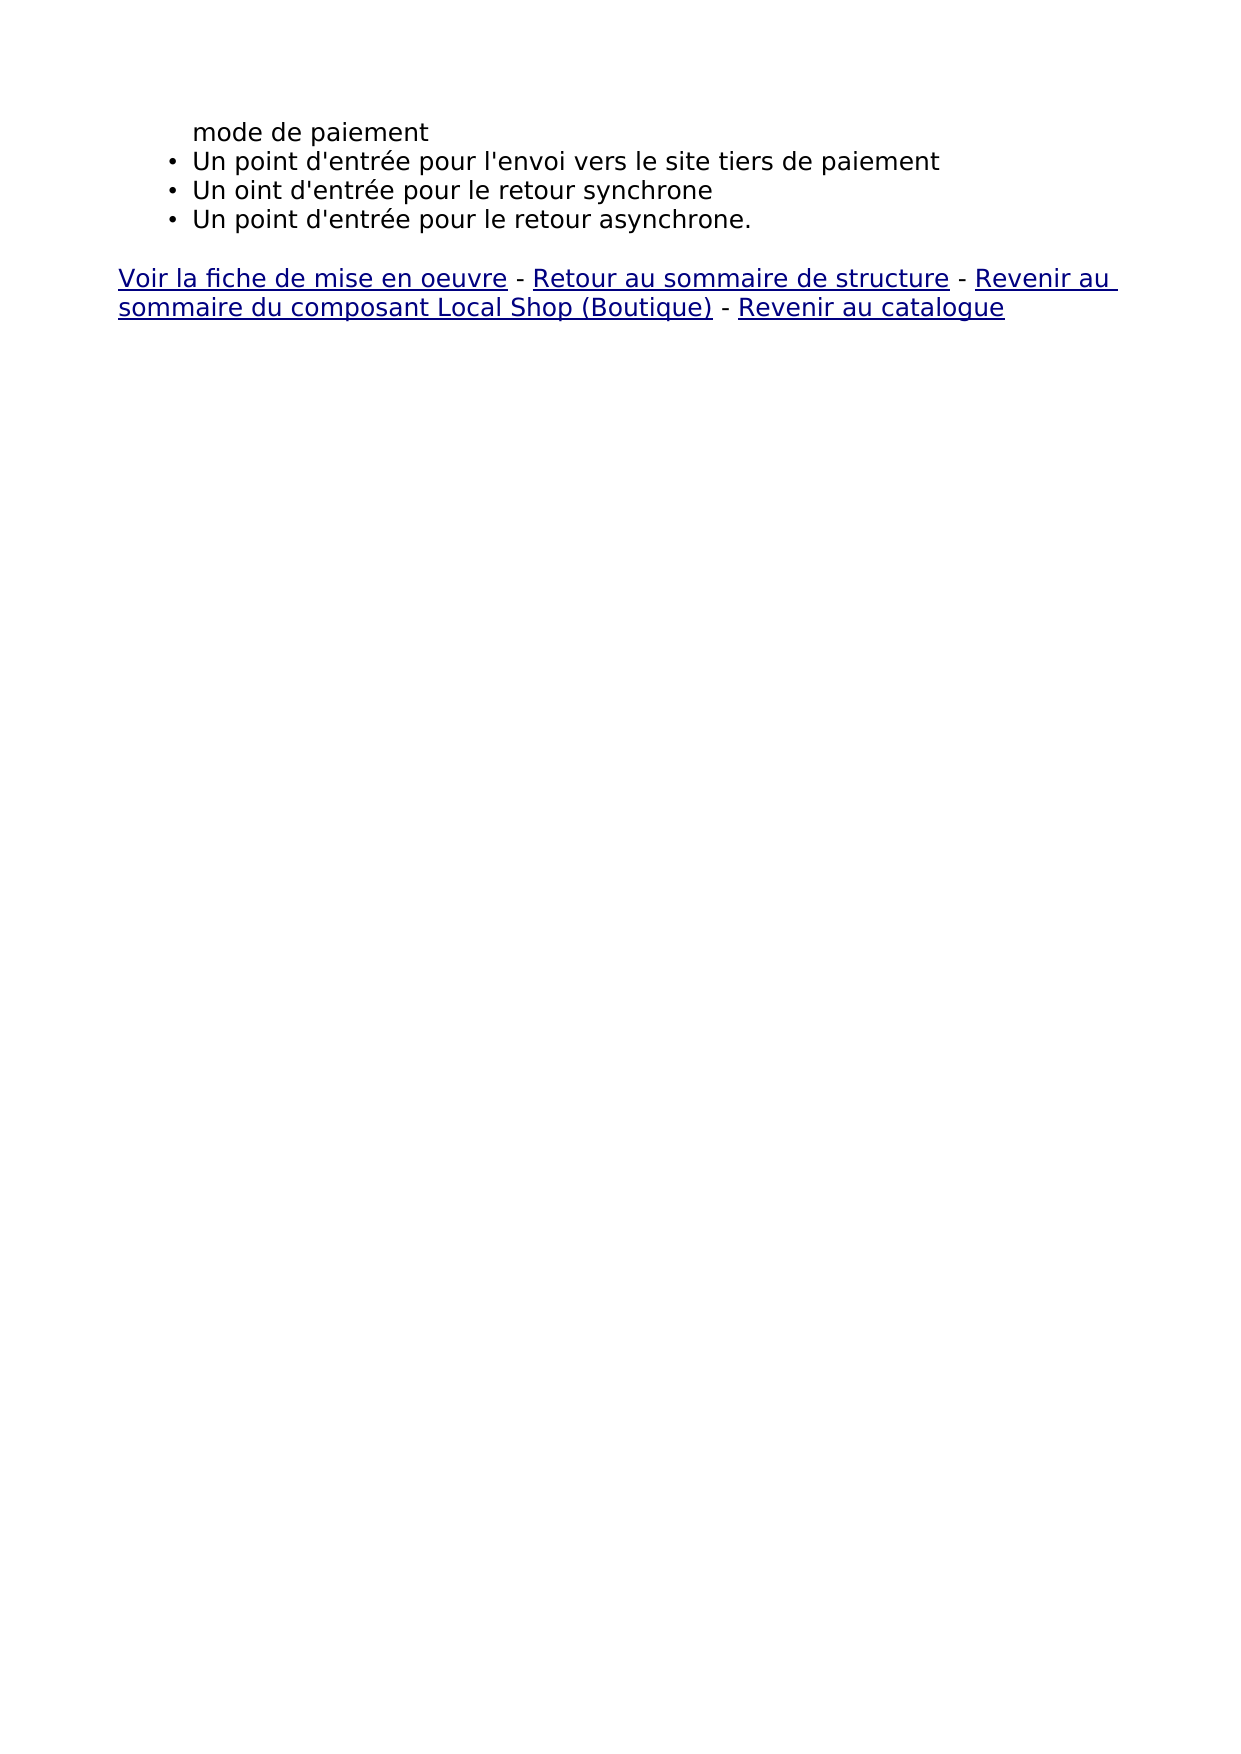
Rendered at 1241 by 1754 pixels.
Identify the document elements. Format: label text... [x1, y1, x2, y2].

text Voir la fiche de mise en oeuvre - Retour au sommaire de structure - Revenir au sommaire du composant Local Shop (Boutique) - Revenir au catalogue [118, 264, 1122, 323]
list Un point d'entrée pour le retour asynchrone. [177, 206, 1122, 235]
list mode de paiement [177, 118, 1122, 147]
list Un point d'entrée pour l'envoi vers le site tiers de paiement [177, 147, 1122, 176]
list Un oint d'entrée pour le retour synchrone [177, 176, 1122, 206]
